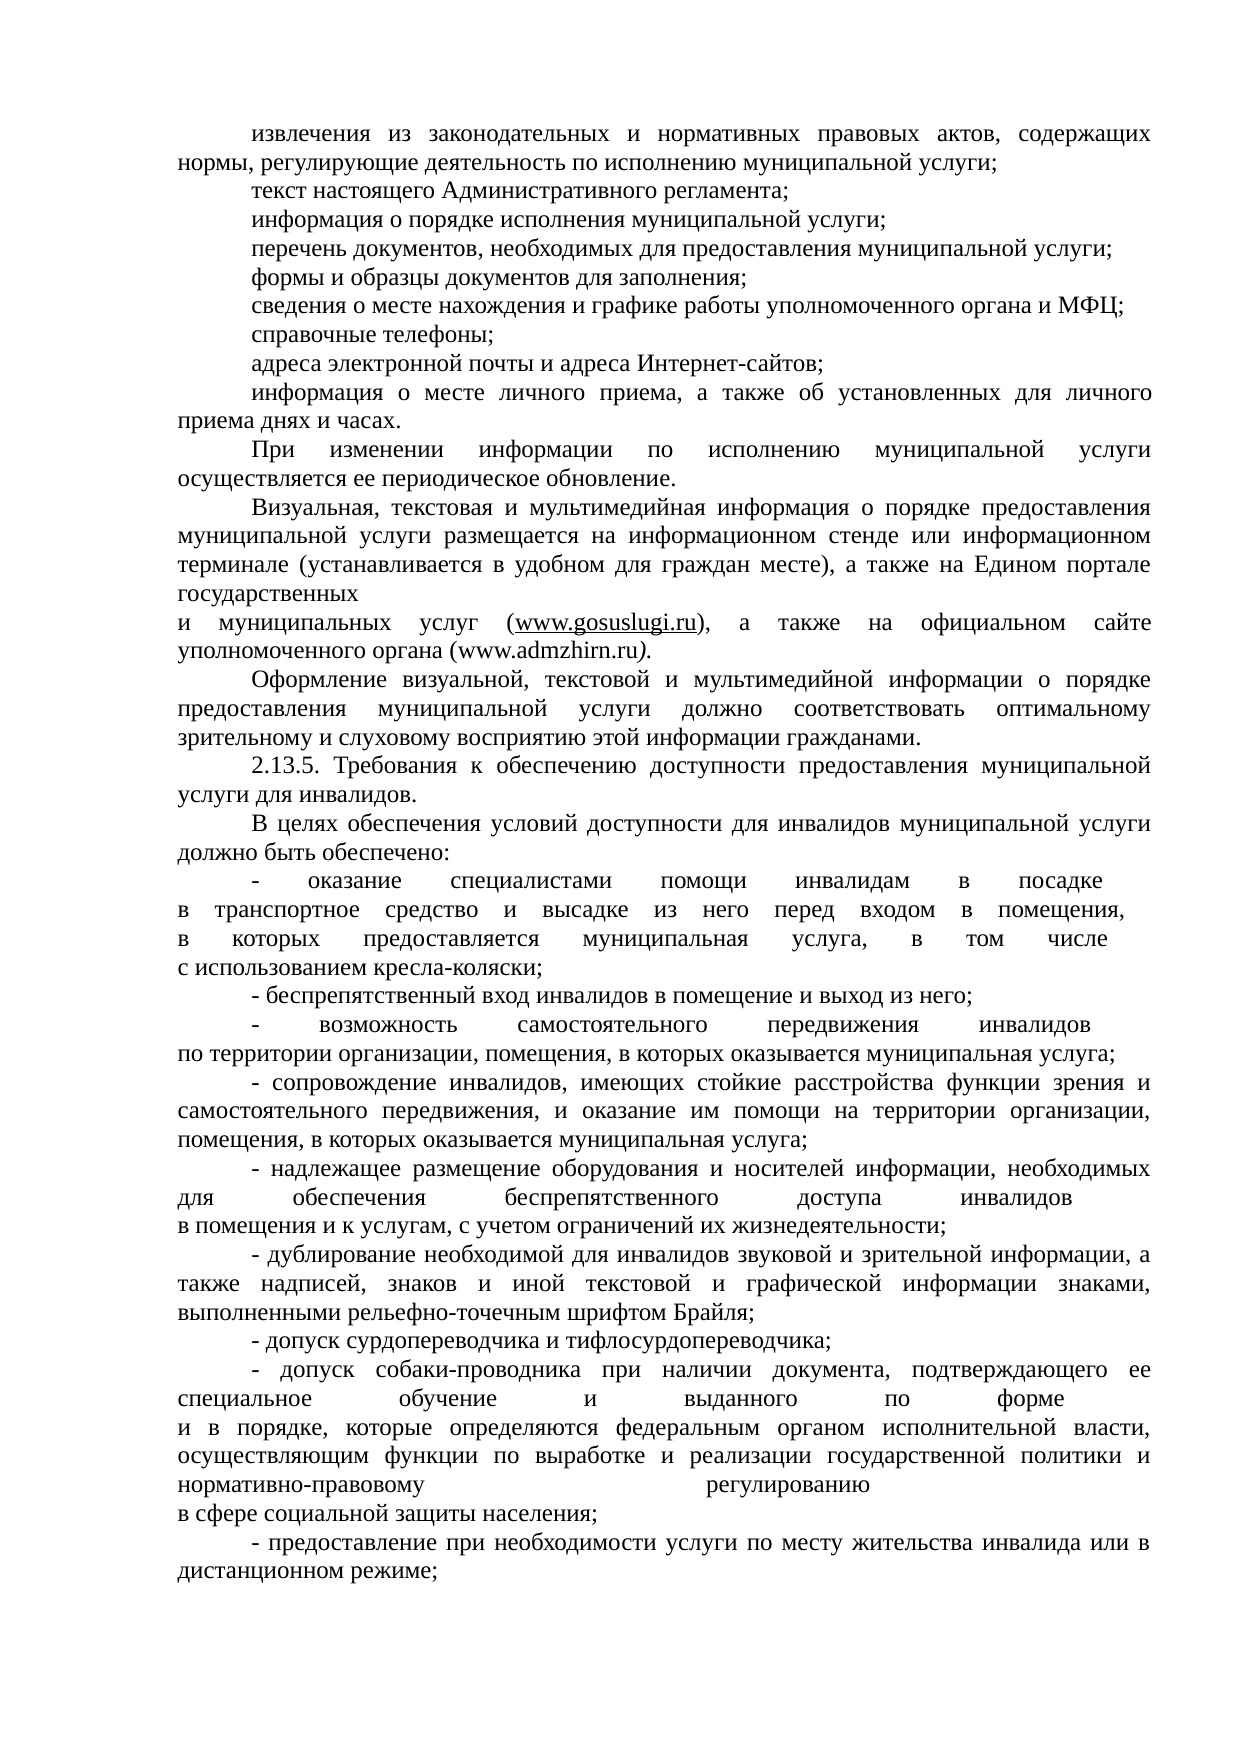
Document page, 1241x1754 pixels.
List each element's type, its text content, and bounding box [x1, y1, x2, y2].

text формы и образцы документов для заполнения; [177, 262, 1152, 291]
text - сопровождение инвалидов, имеющих стойкие расстройства функции зрения и самостоятельного передвижения, и оказание им помощи на территории организации, помещения, в которых оказывается муниципальная услуга; [177, 1067, 1152, 1153]
text - оказание специалистами помощи инвалидам в посадке в транспортное средство и высадке из него перед входом в помещения, в которых предоставляется муниципальная услуга, в том числе с использованием кресла-коляски; [177, 866, 1152, 981]
text Визуальная, текстовая и мультимедийная информация о порядке предоставления муниципальной услуги размещается на информационном стенде или информационном терминале (устанавливается в удобном для граждан месте), а также на Едином портале государственных и муниципальных услуг (www.gosuslugi.ru), а также на официальном сайте уполномоченного органа (www.admzhirn.ru). [177, 492, 1152, 664]
text информация о порядке исполнения муниципальной услуги; [177, 204, 1152, 233]
text - допуск сурдопереводчика и тифлосурдопереводчика; [177, 1326, 1152, 1354]
text Оформление визуальной, текстовой и мультимедийной информации о порядке предоставления муниципальной услуги должно соответствовать оптимальному зрительному и слуховому восприятию этой информации гражданами. [177, 664, 1152, 751]
text справочные телефоны; [177, 319, 1153, 348]
text информация о месте личного приема, а также об установленных для личного приема днях и часах. [177, 377, 1153, 434]
text При изменении информации по исполнению муниципальной услуги осуществляется ее периодическое обновление. [177, 434, 1152, 492]
text - надлежащее размещение оборудования и носителей информации, необходимых для обеспечения беспрепятственного доступа инвалидов в помещения и к услугам, с учетом ограничений их жизнедеятельности; [177, 1153, 1152, 1239]
text сведения о месте нахождения и графике работы уполномоченного органа и МФЦ; [177, 291, 1153, 319]
text - предоставление при необходимости услуги по месту жительства инвалида или в дистанционном режиме; [177, 1527, 1152, 1584]
text адреса электронной почты и адреса Интернет-сайтов; [177, 348, 1153, 377]
text перечень документов, необходимых для предоставления муниципальной услуги; [177, 233, 1152, 262]
text В целях обеспечения условий доступности для инвалидов муниципальной услуги должно быть обеспечено: [177, 808, 1152, 866]
text - беспрепятственный вход инвалидов в помещение и выход из него; [177, 981, 1152, 1009]
text - возможность самостоятельного передвижения инвалидов по территории организации, помещения, в которых оказывается муниципальная услуга; [177, 1009, 1152, 1067]
text текст настоящего Административного регламента; [177, 176, 1152, 204]
text - допуск собаки-проводника при наличии документа, подтверждающего ее специальное обучение и выданного по форме и в порядке, которые определяются федеральным органом исполнительной власти, осуществляющим функции по выработке и реализации государственной политики и нормативно-правовому регулированию в сфере социальной защиты населения; [177, 1354, 1152, 1527]
text извлечения из законодательных и нормативных правовых актов, содержащих нормы, регулирующие деятельность по исполнению муниципальной услуги; [177, 118, 1152, 176]
text - дублирование необходимой для инвалидов звуковой и зрительной информации, а также надписей, знаков и иной текстовой и графической информации знаками, выполненными рельефно-точечным шрифтом Брайля; [177, 1239, 1152, 1326]
text 2.13.5. Требования к обеспечению доступности предоставления муниципальной услуги для инвалидов. [177, 751, 1152, 808]
